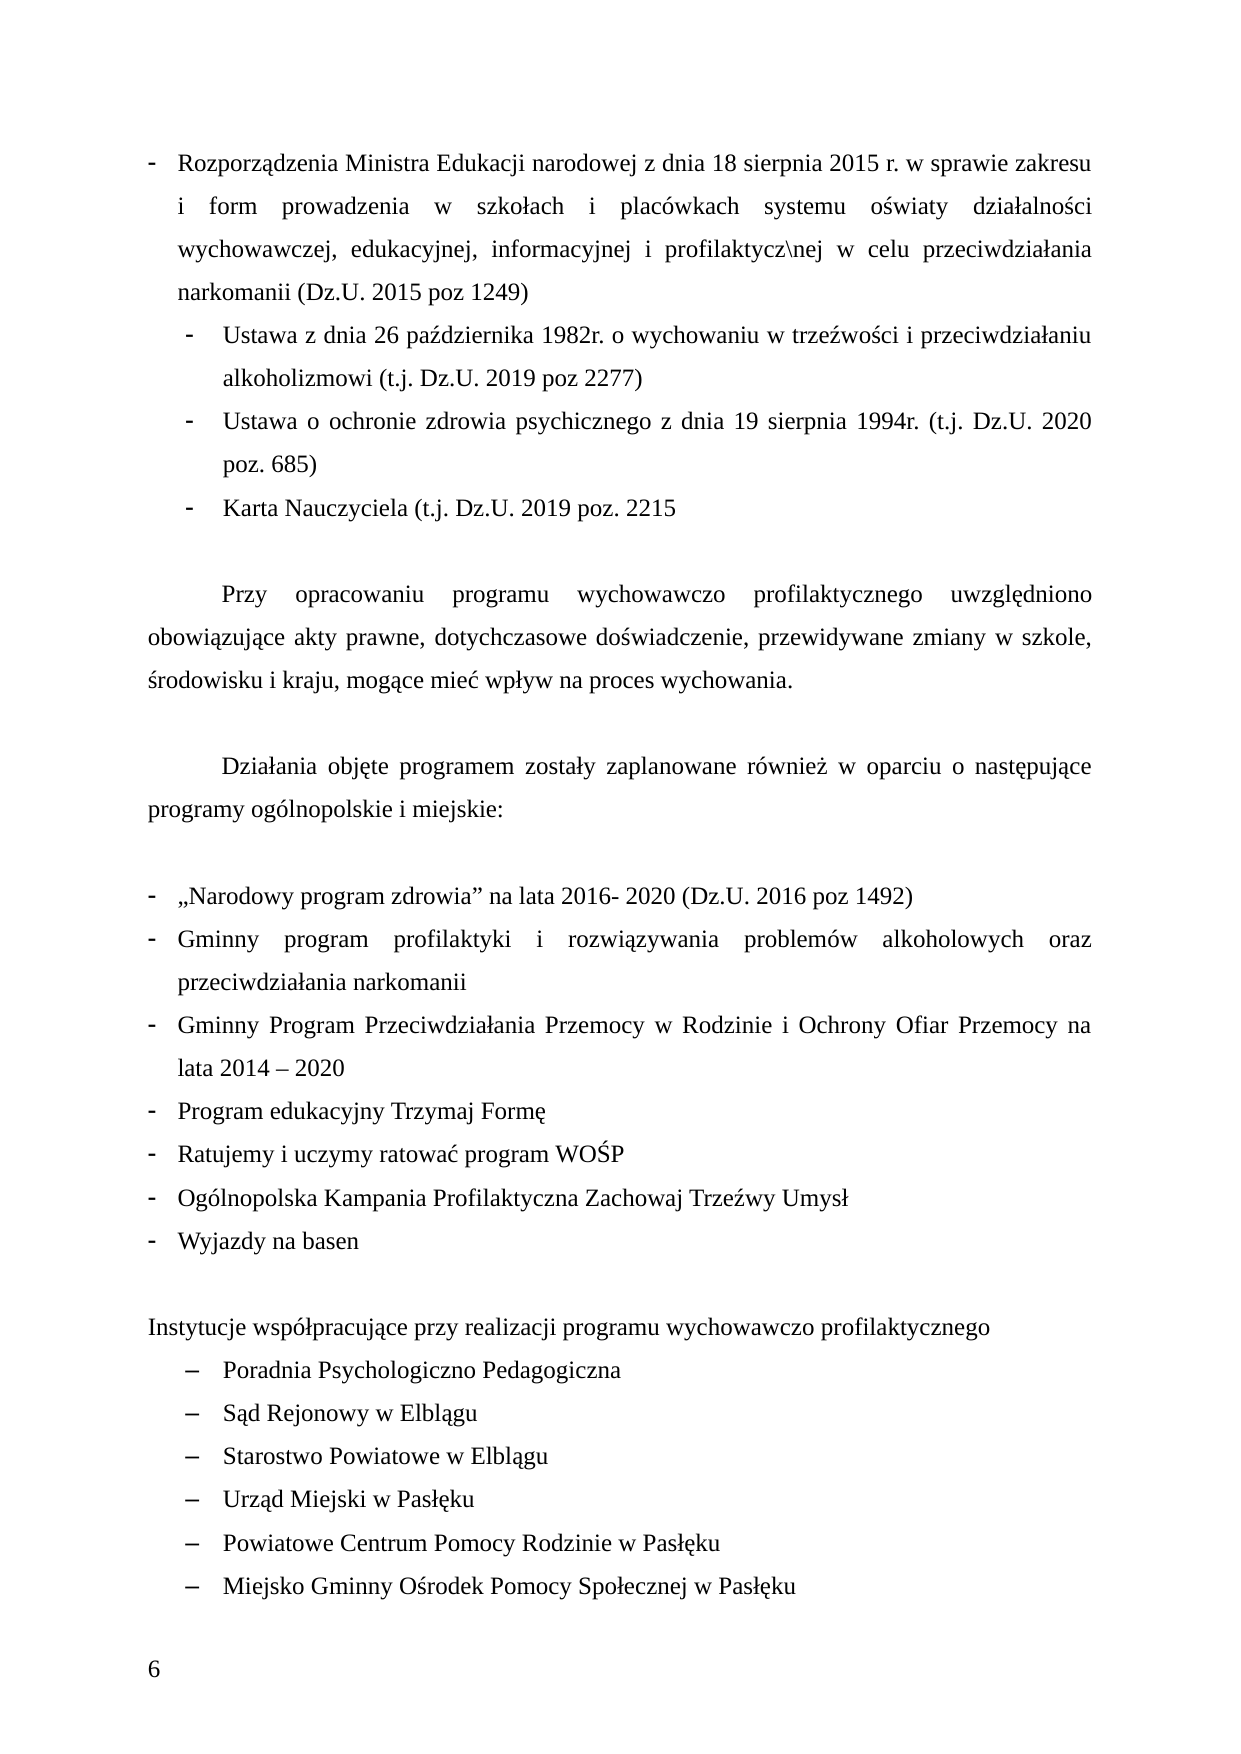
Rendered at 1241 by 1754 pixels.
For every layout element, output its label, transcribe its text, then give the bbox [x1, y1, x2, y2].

list Ogólnopolska Kampania Profilaktyczna Zachowaj Trzeźwy Umysł [148, 1183, 1093, 1211]
list Powiatowe Centrum Pomocy Rodzinie w Pasłęku [185, 1528, 1093, 1556]
text Działania objęte programem zostały zaplanowane również w oparciu o następujące programy ogólnopolskie i miejskie: [148, 751, 1093, 823]
list Karta Nauczyciela (t.j. Dz.U. 2019 poz. 2215 [185, 493, 1093, 521]
list Miejsko Gminny Ośrodek Pomocy Społecznej w Pasłęku [185, 1571, 1093, 1599]
list Sąd Rejonowy w Elblągu [185, 1398, 1093, 1427]
list Urząd Miejski w Pasłęku [185, 1484, 1093, 1513]
list Ustawa o ochronie zdrowia psychicznego z dnia 19 sierpnia 1994r. (t.j. Dz.U. 2020 poz. 685) [185, 406, 1093, 478]
list Wyjazdy na basen [148, 1226, 1093, 1254]
text Instytucje współpracujące przy realizacji programu wychowawczo profilaktycznego [148, 1312, 1093, 1341]
list Rozporządzenia Ministra Edukacji narodowej z dnia 18 sierpnia 2015 r. w sprawie zakresu i form prowadzenia w szkołach i placówkach systemu oświaty działalności wychowawczej, edukacyjnej, informacyjnej i profilaktycz\nej w celu przeciwdziałania narkomanii (Dz.U. 2015 poz 1249) [148, 148, 1093, 306]
list Ustawa z dnia 26 października 1982r. o wychowaniu w trzeźwości i przeciwdziałaniu alkoholizmowi (t.j. Dz.U. 2019 poz 2277) [185, 320, 1093, 392]
list Ratujemy i uczymy ratować program WOŚP [148, 1139, 1093, 1168]
list Starostwo Powiatowe w Elblągu [185, 1441, 1093, 1470]
list Gminny program profilaktyki i rozwiązywania problemów alkoholowych oraz przeciwdziałania narkomanii [148, 924, 1093, 996]
list Poradnia Psychologiczno Pedagogiczna [185, 1355, 1093, 1384]
list Program edukacyjny Trzymaj Formę [148, 1096, 1093, 1125]
list Gminny Program Przeciwdziałania Przemocy w Rodzinie i Ochrony Ofiar Przemocy na lata 2014 – 2020 [148, 1010, 1093, 1082]
list „Narodowy program zdrowia” na lata 2016- 2020 (Dz.U. 2016 poz 1492) [148, 881, 1093, 909]
text Przy opracowaniu programu wychowawczo profilaktycznego uwzględniono obowiązujące akty prawne, dotychczasowe doświadczenie, przewidywane zmiany w szkole, środowisku i kraju, mogące mieć wpływ na proces wychowania. [148, 579, 1093, 694]
